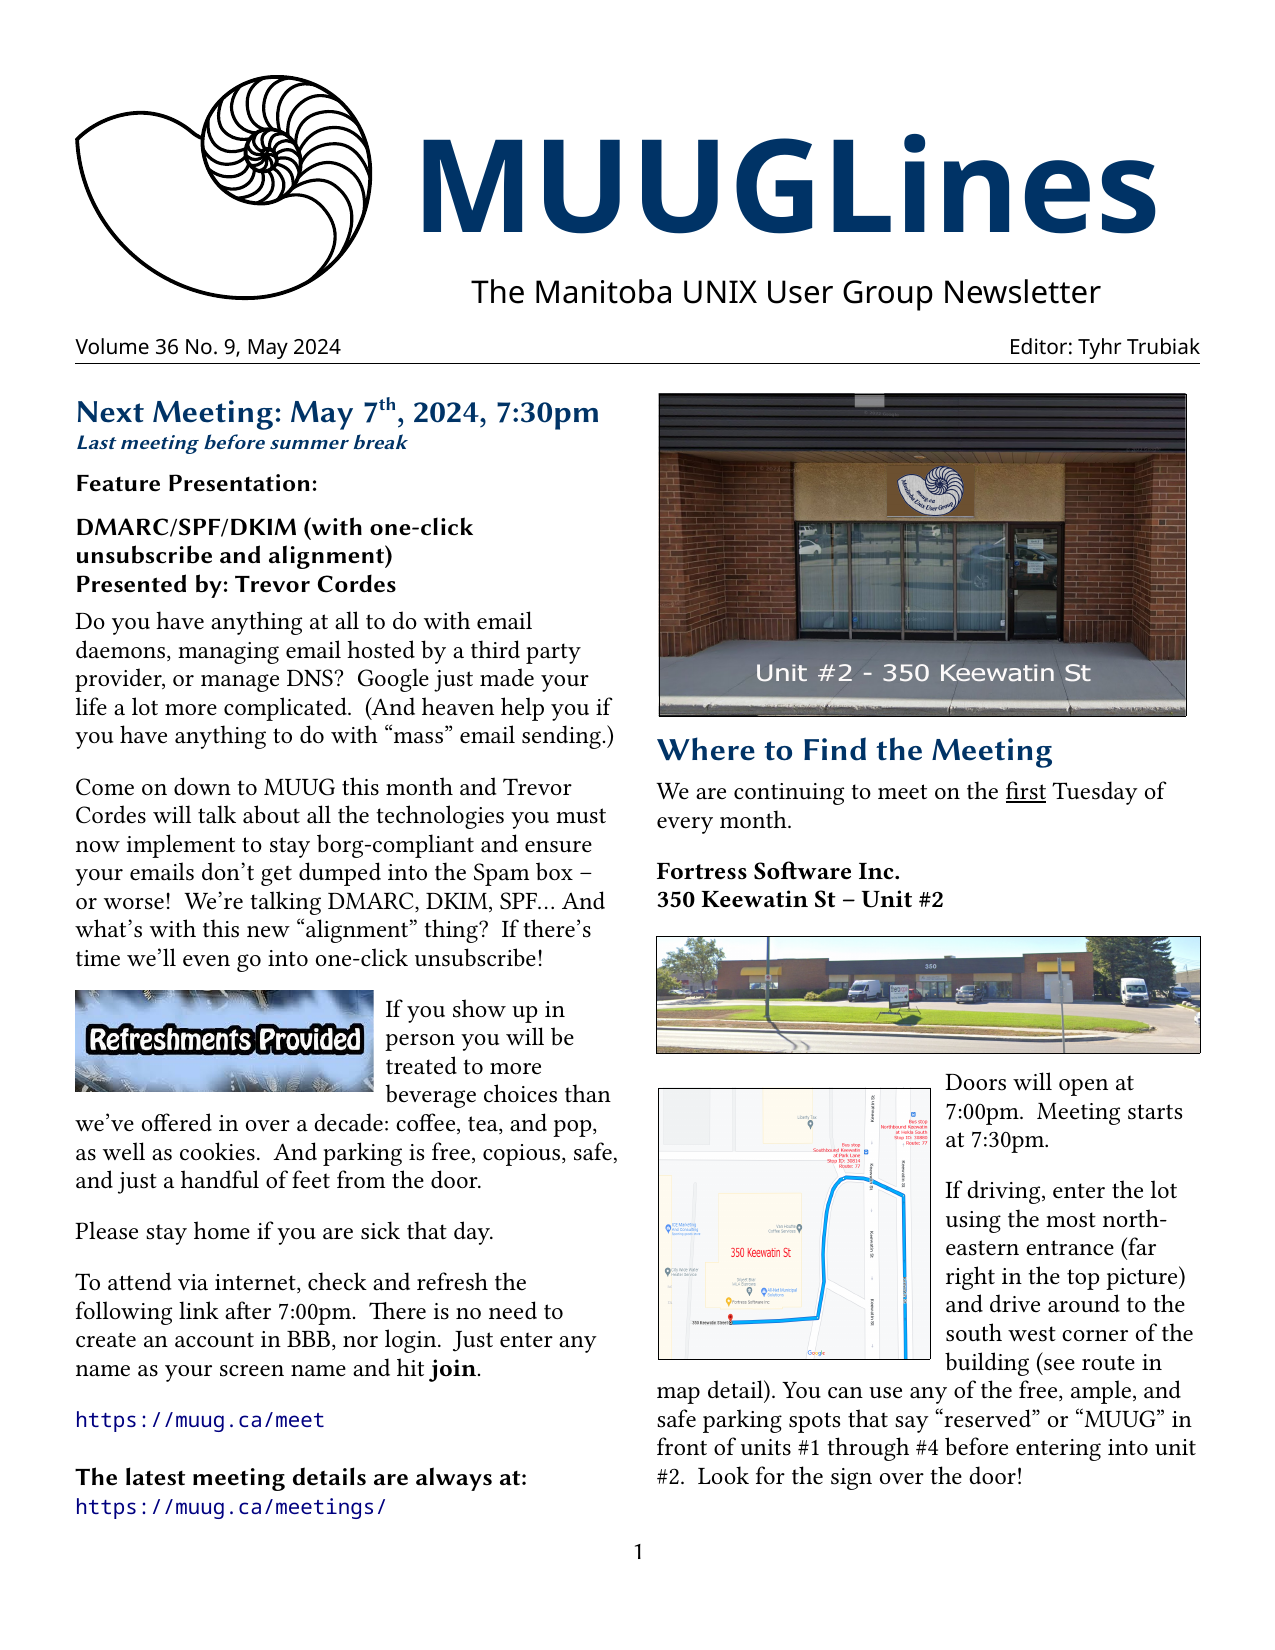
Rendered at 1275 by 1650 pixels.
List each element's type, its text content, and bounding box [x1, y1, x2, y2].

text The Manitoba UNIX User Group Newsletter [75, 270, 1200, 313]
text [210, 109, 246, 150]
text [75, 150, 147, 270]
text [301, 130, 367, 163]
text [298, 114, 360, 146]
text [80, 115, 333, 270]
text [290, 98, 348, 138]
picture [659, 1089, 930, 1359]
text [249, 94, 267, 127]
subtitle Next Meeting: May 7th, 2024, 7:30pm Last meeting before summer break [75, 393, 619, 454]
picture [657, 937, 1200, 1053]
text Volume 36 No. 9, May 2024 Editor: Tyhr Trubiak [75, 332, 1200, 363]
text [292, 182, 350, 264]
text [234, 94, 257, 131]
text [303, 146, 368, 193]
subtitle https://muug.ca/meet [75, 1405, 619, 1433]
picture [660, 395, 1186, 716]
text [299, 165, 362, 233]
text MUUGLines [330, 94, 1200, 270]
text We are continuing to meet on the first Tuesday of every month. [656, 777, 1200, 834]
subtitle Where to Find the Meeting [656, 393, 1200, 768]
subtitle DMARC/SPF/DKIM (with one-click unsubscribe and alignment) Presented by: Trevor Cordes [75, 513, 619, 598]
text [75, 94, 223, 137]
picture [75, 990, 374, 1092]
text Do you have anything at all to do with email daemons, managing email hosted by a third party provider, or manage DNS? Google just made your life a lot more complicated. (And heaven help you if you have anything to do with “mass” email sending.) [75, 607, 619, 750]
text If driving, enter the lot using the most north-eastern entrance (far right in the top picture) and drive around to the south west corner of the building (see route in map detail). You can use any of the free, ample, and safe parking spots that say “reserved” or “MUUG” in front of units #1 through #4 before entering into unit #2. Look for the sign over the door! [656, 1176, 1200, 1490]
text [221, 94, 250, 137]
text To attend via internet, check and refresh the following link after 7:00pm. There is no need to create an account in BBB, nor login. Just enter any name as your screen name and hit join. [75, 1268, 619, 1382]
text Please stay home if you are sick that day. [75, 1217, 619, 1246]
text Doors will open at 7:00pm. Meeting starts at 7:30pm. [656, 1054, 1200, 1154]
text If you show up in person you will be treated to more beverage choices than we’ve offered in over a decade: coffee, tea, and pop, as well as cookies. And parking is free, copious, safe, and just a handful of feet from the door. [75, 995, 619, 1194]
text [266, 94, 282, 128]
subtitle The latest meeting details are always at: [75, 1463, 619, 1492]
subtitle Feature Presentation: [75, 469, 619, 498]
text [280, 94, 312, 131]
text Fortress Software Inc. 350 Keewatin St – Unit #2 [656, 857, 1200, 914]
subtitle https://muug.ca/meetings/ [75, 1492, 619, 1520]
text Come on down to MUUG this month and Trevor Cordes will talk about all the technologies you must now implement to stay borg-compliant and ensure your emails don’t get dumped into the Spam box – or worse! We’re talking DMARC, DKIM, SPF… And what’s with this new “alignment” thing? If there’s time we’ll even go into one-click unsubscribe! [75, 772, 619, 972]
